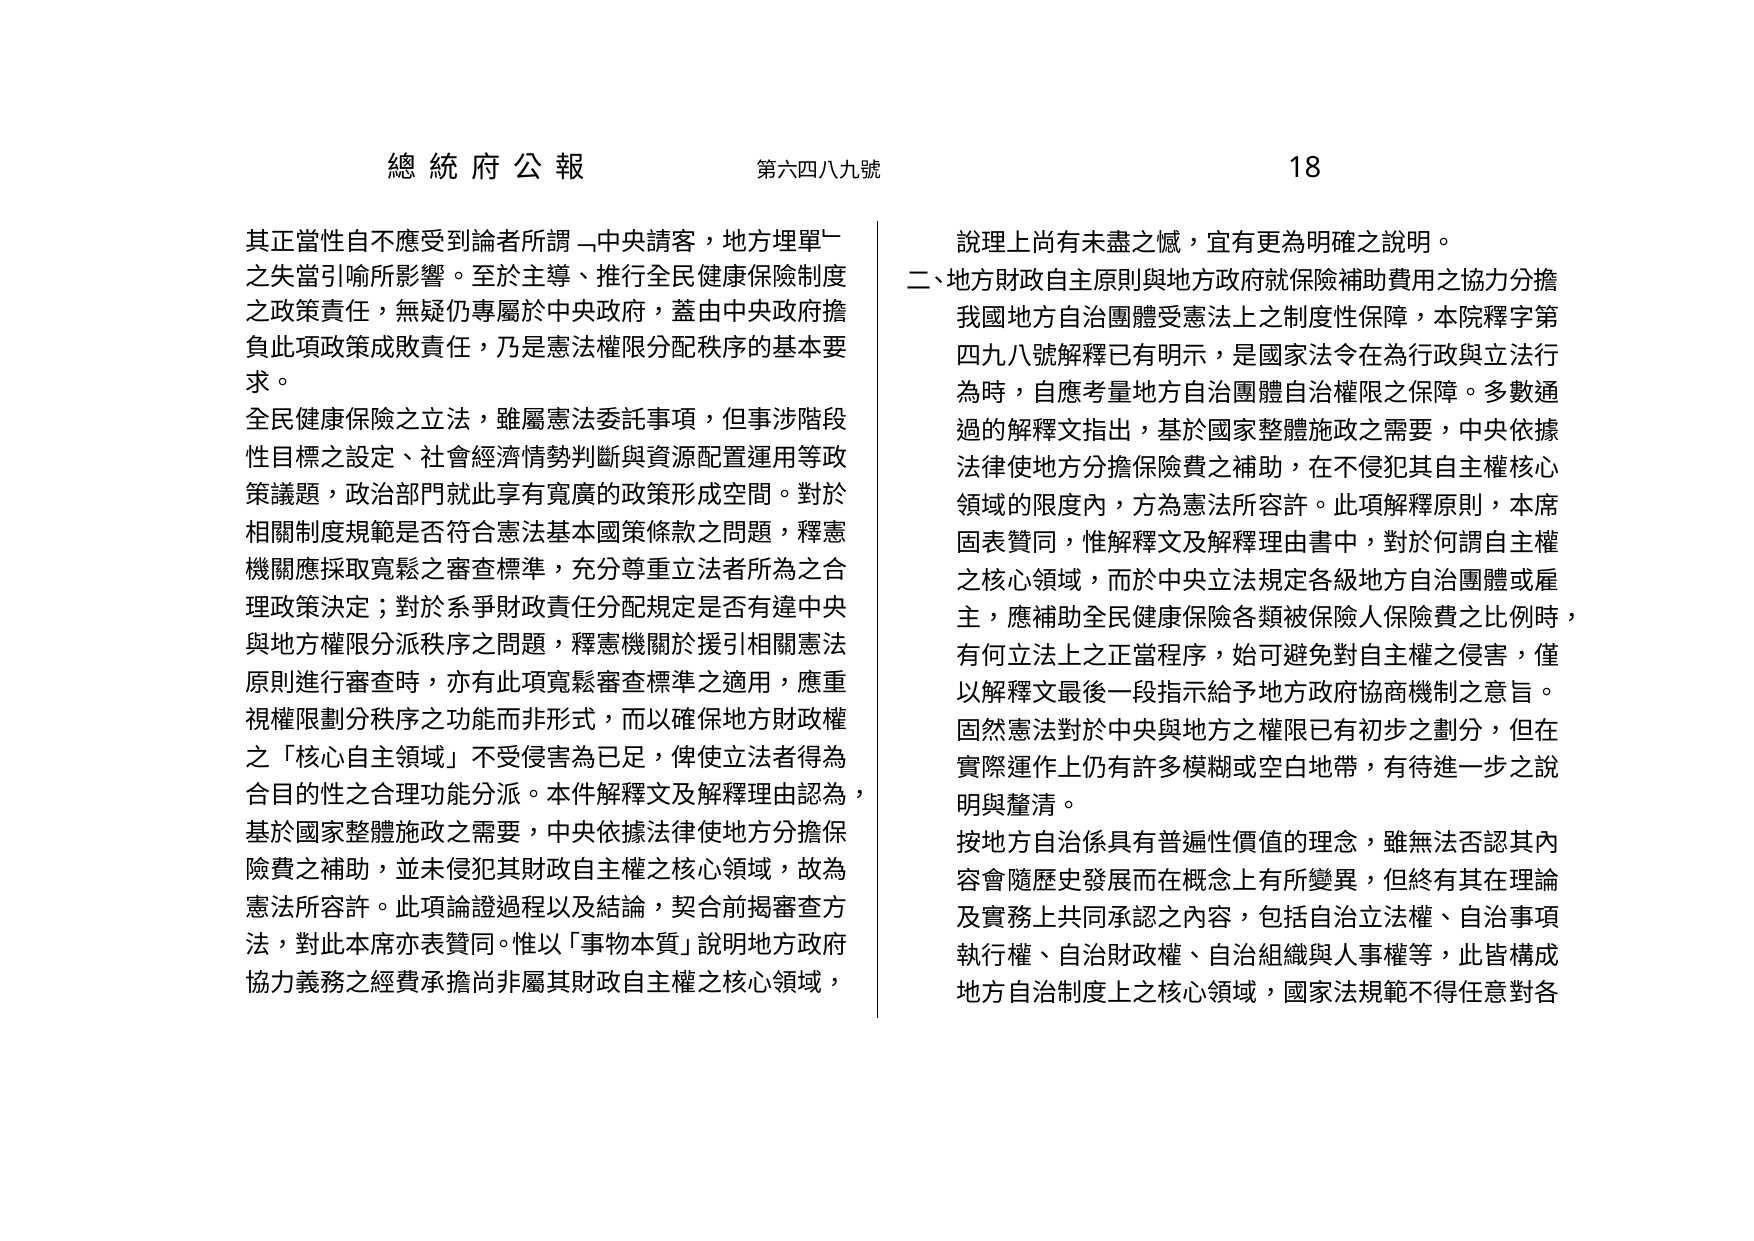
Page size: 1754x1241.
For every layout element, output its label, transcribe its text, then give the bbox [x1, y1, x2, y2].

text 二、地方財政自主原則與地方政府就保險補助費用之協力分擔 [907, 259, 1559, 297]
text 全民健康保險之立法，雖屬憲法委託事項，但事涉階段性目標之設定、社會經濟情勢判斷與資源配置運用等政策議題，政治部門就此享有寬廣的政策形成空間。對於相關制度規範是否符合憲法基本國策條款之問題，釋憲機關應採取寬鬆之審查標準，充分尊重立法者所為之合理政策決定；對於系爭財政責任分配規定是否有違中央與地方權限分派秩序之問題，釋憲機關於援引相關憲法原則進行審查時，亦有此項寬鬆審查標準之適用，應重視權限劃分秩序之功能而非形式，而以確保地方財政權之「核心自主領域」不受侵害為已足，俾使立法者得為合目的性之合理功能分派。本件解釋文及解釋理由認為，基於國家整體施政之需要，中央依據法律使地方分擔保險費之補助，並未侵犯其財政自主權之核心領域，故為憲法所容許。此項論證過程以及結論，契合前揭審查方法，對此本席亦表贊同。惟以「事物本質」說明地方政府協力義務之經費承擔尚非屬其財政自主權之核心領域，說理上尚有未盡之憾，宜有更為明確之說明。 [957, 222, 1559, 259]
text 我國地方自治團體受憲法上之制度性保障，本院釋字第四九八號解釋已有明示，是國家法令在為行政與立法行為時，自應考量地方自治團體自治權限之保障。多數通過的解釋文指出，基於國家整體施政之需要，中央依據法律使地方分擔保險費之補助，在不侵犯其自主權核心領域的限度內，方為憲法所容許。此項解釋原則，本席固表贊同，惟解釋文及解釋理由書中，對於何謂自主權之核心領域，而於中央立法規定各級地方自治團體或雇主，應補助全民健康保險各類被保險人保險費之比例時，有何立法上之正當程序，始可避免對自主權之侵害，僅以解釋文最後一段指示給予地方政府協商機制之意旨。固然憲法對於中央與地方之權限已有初步之劃分，但在實際運作上仍有許多模糊或空白地帶，有待進一步之說明與釐清。 [957, 297, 1559, 822]
text 按地方自治係具有普遍性價值的理念，雖無法否認其內容會隨歷史發展而在概念上有所變異，但終有其在理論及實務上共同承認之內容，包括自治立法權、自治事項執行權、自治財政權、自治組織與人事權等，此皆構成地方自治制度上之核心領域，國家法規範不得任意對各該權限予以剝奪，如欲限制該權限之行使，亦應視其所涉自治權限之類型，而有不同之規範密度。就本件所涉自治財政權而言，各地方自治團體，關於其自治施政所需之經費，享有財政自主原則之適用，即中央立法應賦予地方為執行自治事項，得享有自主財源收入以負擔之權限，此即地方政府之財稅高權。然而，地方財政收入在其自主財源外，亦接受來自上級機關供調節財源以及政策誘導之用的「統籌分配稅款」與「補助款」，此等款項之編列或為執行中央之委辦事項，或有其支出上之特殊行政目的，不一而足。是地方自治團體自不得以其全部預算收入，主張有編列、使用、執行等事項上之完全自主權限，不受任何之拘束。本件關於全民健康保險保費之補助，地方政府係基於社會保險之福利國家制度所為之支出，其受補助之對象，並非以地方自治稅捐繳納義務者為限，基於社會福利及社會救助政策，尚包括其他非稅捐繳納義務人，乃至於無力負擔健保費用之弱小平民。故事物本質上已無﹁受益者付費﹂之自治財源籌措原則之適用。各級地方政府為達成協力辦理國家社會保險之特定目的，自無法為財政自主本位之計算，而僅能表示共同協力承擔任務與補助之方式施政。此項地方財政上之支出，於法雖非無正當性，但仍應嚴格限定於特定目的使用範圍，絕對不可與一般財政負擔混同。地方自治團體對一般非納稅人之保費補助，其正當性係基於社會團結的思想，以及市民生存、健康照顧與所得重分配之生活等理念而來。長久以來，我國的社會保險制度即顯現此種特性，亦即透過地方自治團體補助社會弱勢者，而有其文化上的象徵意義，如依勞工保險條例，地方政府應補助被保險人一定比例之保費，其目的在分擔勞資雙方在保費上之負擔，以維勞資和諧之生活關係。固然立法者對有關地方補助全民健康保險各類被保險人保險費之比例等事項之立法裁量，應慮及該補助負擔額度與各縣市自主財源間所占之比例狀況，以避免有地方自治團體為符法定補助比例而有過度以自主財源因應之情形，因而侵犯地方財政自主之核心領域。但考量其財政、預算相關問題之專業性與技術性，在司法審查上依前述應採寬鬆之審查標準之主張，司法機關亦僅能就其在程序上有無參與協商，以及在實體上立法者能否對於立法決策提出合理說理，且該說理與立法目的具有關連性，作為其合憲性的判斷基準。 [957, 822, 1559, 1009]
text 全民健康保險之立法，雖屬憲法委託事項，但事涉階段性目標之設定、社會經濟情勢判斷與資源配置運用等政策議題，政治部門就此享有寬廣的政策形成空間。對於相關制度規範是否符合憲法基本國策條款之問題，釋憲機關應採取寬鬆之審查標準，充分尊重立法者所為之合理政策決定；對於系爭財政責任分配規定是否有違中央與地方權限分派秩序之問題，釋憲機關於援引相關憲法原則進行審查時，亦有此項寬鬆審查標準之適用，應重視權限劃分秩序之功能而非形式，而以確保地方財政權之「核心自主領域」不受侵害為已足，俾使立法者得為合目的性之合理功能分派。本件解釋文及解釋理由認為，基於國家整體施政之需要，中央依據法律使地方分擔保險費之補助，並未侵犯其財政自主權之核心領域，故為憲法所容許。此項論證過程以及結論，契合前揭審查方法，對此本席亦表贊同。惟以「事物本質」說明地方政府協力義務之經費承擔尚非屬其財政自主權之核心領域，說理上尚有未盡之憾，宜有更為明確之說明。 [245, 399, 847, 999]
text 其正當性自不應受到論者所謂﹁中央請客，地方埋單﹂之失當引喻所影響。至於主導、推行全民健康保險制度之政策責任，無疑仍專屬於中央政府，蓋由中央政府擔負此項政策成敗責任，乃是憲法權限分配秩序的基本要求。 [245, 222, 847, 399]
